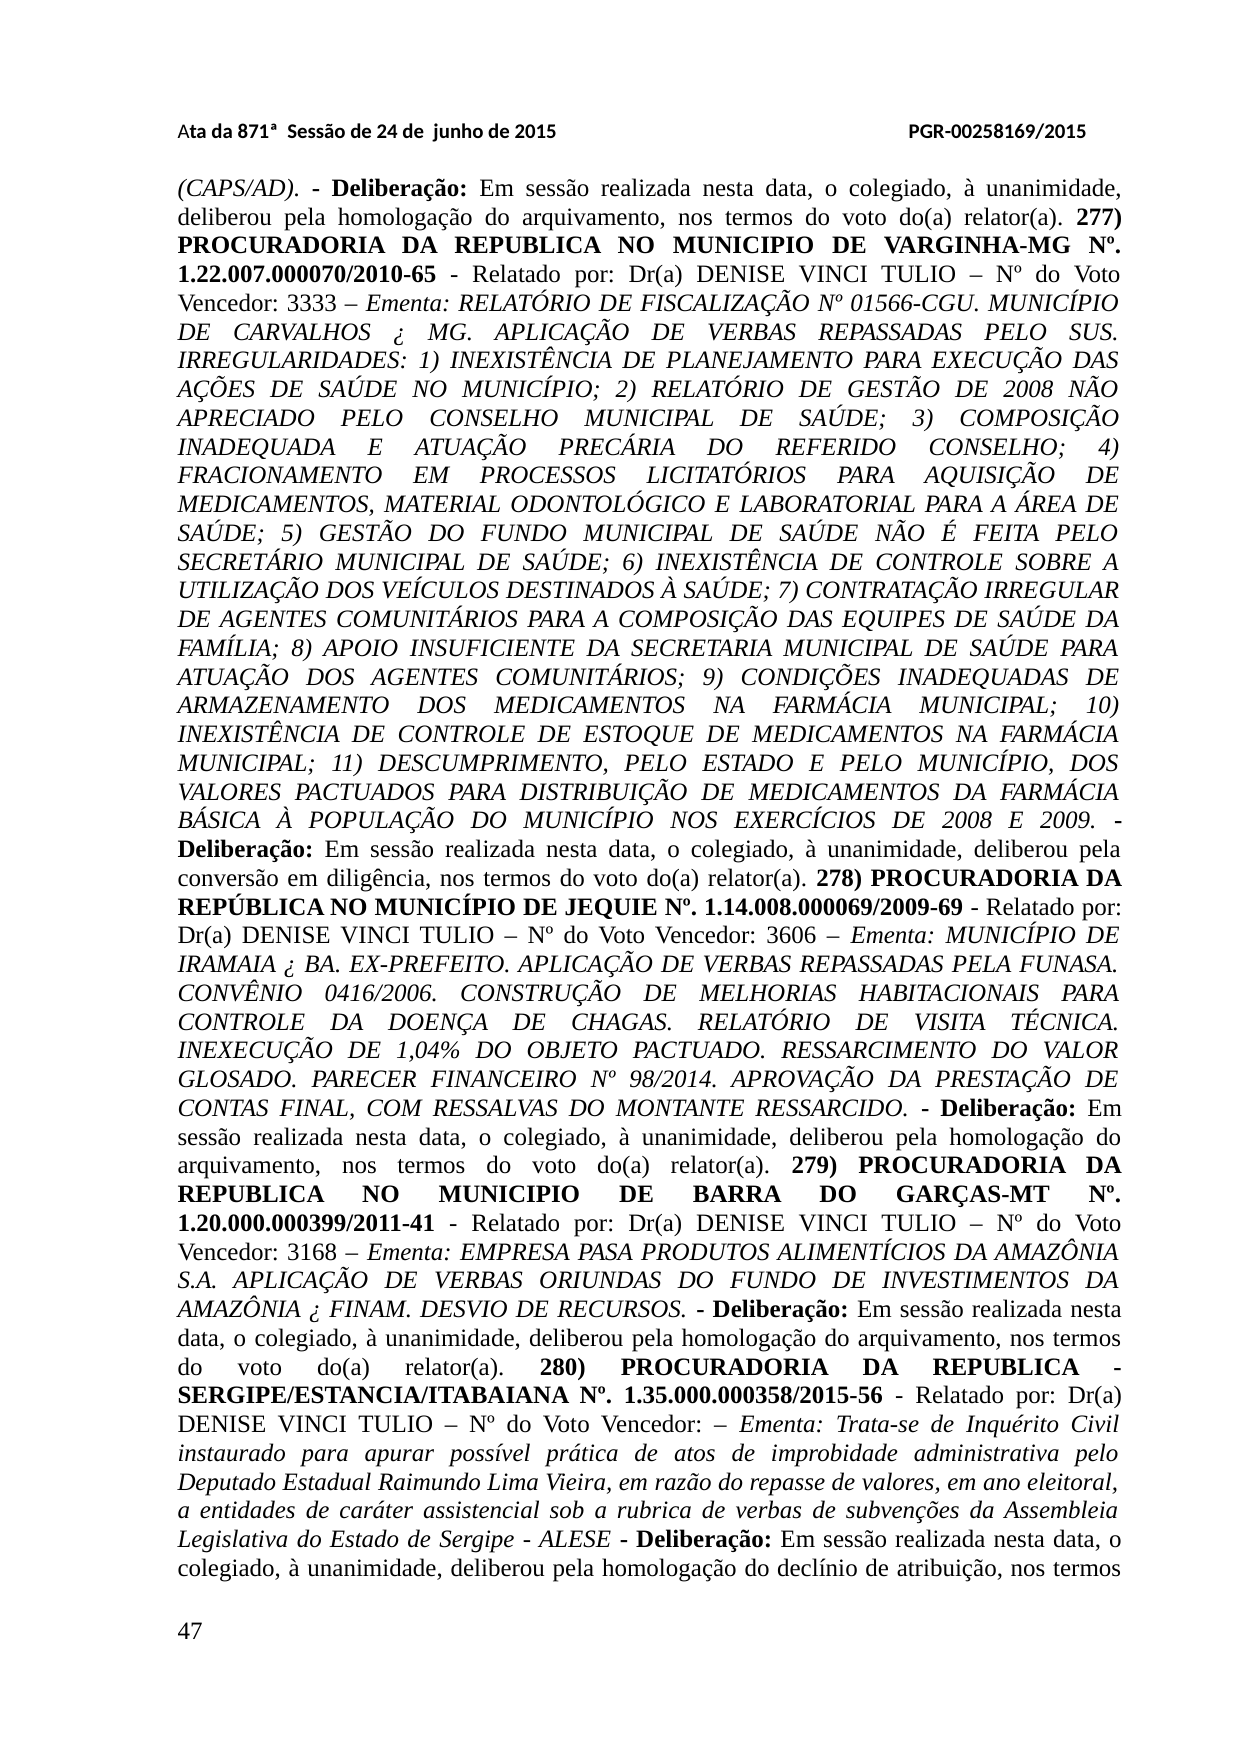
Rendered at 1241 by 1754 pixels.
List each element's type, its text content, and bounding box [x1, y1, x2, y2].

text (CAPS/AD). - Deliberação: Em sessão realizada nesta data, o colegiado, à unanimidade, deliberou pela homologação do arquivamento, nos termos do voto do(a) relator(a). 277) PROCURADORIA DA REPUBLICA NO MUNICIPIO DE VARGINHA-MG Nº. 1.22.007.000070/2010-65 - Relatado por: Dr(a) DENISE VINCI TULIO – Nº do Voto Vencedor: 3333 – Ementa: RELATÓRIO DE FISCALIZAÇÃO Nº 01566-CGU. MUNICÍPIO DE CARVALHOS ¿ MG. APLICAÇÃO DE VERBAS REPASSADAS PELO SUS. IRREGULARIDADES: 1) INEXISTÊNCIA DE PLANEJAMENTO PARA EXECUÇÃO DAS AÇÕES DE SAÚDE NO MUNICÍPIO; 2) RELATÓRIO DE GESTÃO DE 2008 NÃO APRECIADO PELO CONSELHO MUNICIPAL DE SAÚDE; 3) COMPOSIÇÃO INADEQUADA E ATUAÇÃO PRECÁRIA DO REFERIDO CONSELHO; 4) FRACIONAMENTO EM PROCESSOS LICITATÓRIOS PARA AQUISIÇÃO DE MEDICAMENTOS, MATERIAL ODONTOLÓGICO E LABORATORIAL PARA A ÁREA DE SAÚDE; 5) GESTÃO DO FUNDO MUNICIPAL DE SAÚDE NÃO É FEITA PELO SECRETÁRIO MUNICIPAL DE SAÚDE; 6) INEXISTÊNCIA DE CONTROLE SOBRE A UTILIZAÇÃO DOS VEÍCULOS DESTINADOS À SAÚDE; 7) CONTRATAÇÃO IRREGULAR DE AGENTES COMUNITÁRIOS PARA A COMPOSIÇÃO DAS EQUIPES DE SAÚDE DA FAMÍLIA; 8) APOIO INSUFICIENTE DA SECRETARIA MUNICIPAL DE SAÚDE PARA ATUAÇÃO DOS AGENTES COMUNITÁRIOS; 9) CONDIÇÕES INADEQUADAS DE ARMAZENAMENTO DOS MEDICAMENTOS NA FARMÁCIA MUNICIPAL; 10) INEXISTÊNCIA DE CONTROLE DE ESTOQUE DE MEDICAMENTOS NA FARMÁCIA MUNICIPAL; 11) DESCUMPRIMENTO, PELO ESTADO E PELO MUNICÍPIO, DOS VALORES PACTUADOS PARA DISTRIBUIÇÃO DE MEDICAMENTOS DA FARMÁCIA BÁSICA À POPULAÇÃO DO MUNICÍPIO NOS EXERCÍCIOS DE 2008 E 2009. - Deliberação: Em sessão realizada nesta data, o colegiado, à unanimidade, deliberou pela conversão em diligência, nos termos do voto do(a) relator(a). 278) PROCURADORIA DA REPÚBLICA NO MUNICÍPIO DE JEQUIE Nº. 1.14.008.000069/2009-69 - Relatado por: Dr(a) DENISE VINCI TULIO – Nº do Voto Vencedor: 3606 – Ementa: MUNICÍPIO DE IRAMAIA ¿ BA. EX-PREFEITO. APLICAÇÃO DE VERBAS REPASSADAS PELA FUNASA. CONVÊNIO 0416/2006. CONSTRUÇÃO DE MELHORIAS HABITACIONAIS PARA CONTROLE DA DOENÇA DE CHAGAS. RELATÓRIO DE VISITA TÉCNICA. INEXECUÇÃO DE 1,04% DO OBJETO PACTUADO. RESSARCIMENTO DO VALOR GLOSADO. PARECER FINANCEIRO Nº 98/2014. APROVAÇÃO DA PRESTAÇÃO DE CONTAS FINAL, COM RESSALVAS DO MONTANTE RESSARCIDO. - Deliberação: Em sessão realizada nesta data, o colegiado, à unanimidade, deliberou pela homologação do arquivamento, nos termos do voto do(a) relator(a). 279) PROCURADORIA DA REPUBLICA NO MUNICIPIO DE BARRA DO GARÇAS-MT Nº. 1.20.000.000399/2011-41 - Relatado por: Dr(a) DENISE VINCI TULIO – Nº do Voto Vencedor: 3168 – Ementa: EMPRESA PASA PRODUTOS ALIMENTÍCIOS DA AMAZÔNIA S.A. APLICAÇÃO DE VERBAS ORIUNDAS DO FUNDO DE INVESTIMENTOS DA AMAZÔNIA ¿ FINAM. DESVIO DE RECURSOS. - Deliberação: Em sessão realizada nesta data, o colegiado, à unanimidade, deliberou pela homologação do arquivamento, nos termos do voto do(a) relator(a). 280) PROCURADORIA DA REPUBLICA - SERGIPE/ESTANCIA/ITABAIANA Nº. 1.35.000.000358/2015-56 - Relatado por: Dr(a) DENISE VINCI TULIO – Nº do Voto Vencedor: – Ementa: Trata-se de Inquérito Civil instaurado para apurar possível prática de atos de improbidade administrativa pelo Deputado Estadual Raimundo Lima Vieira, em razão do repasse de valores, em ano eleitoral, a entidades de caráter assistencial sob a rubrica de verbas de subvenções da Assembleia Legislativa do Estado de Sergipe - ALESE - Deliberação: Em sessão realizada nesta data, o colegiado, à unanimidade, deliberou pela homologação do declínio de atribuição, nos termos [177, 173, 1122, 1582]
